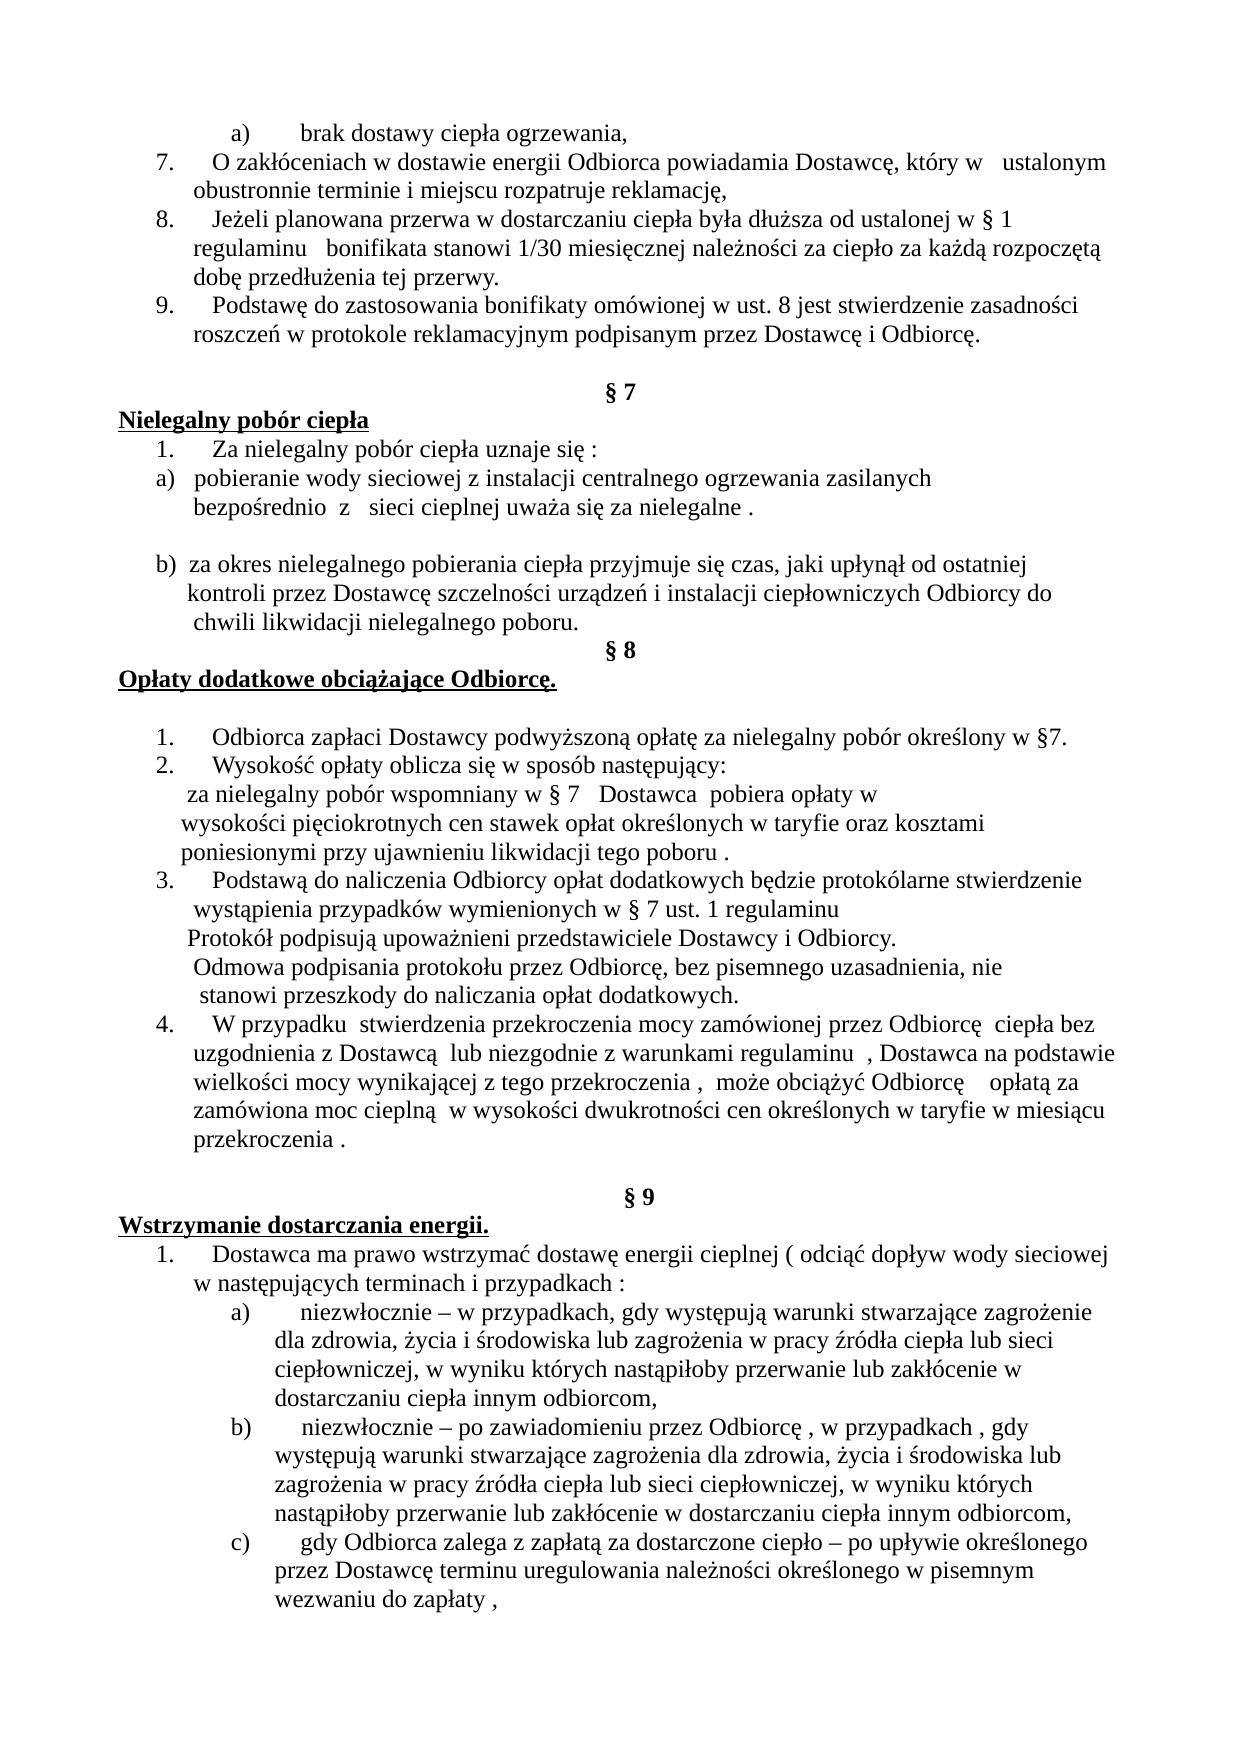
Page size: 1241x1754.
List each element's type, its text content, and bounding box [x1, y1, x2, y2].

text 8. Jeżeli planowana przerwa w dostarczaniu ciepła była dłuższa od ustalonej w § 1 regulaminu bonifikata stanowi 1/30 miesięcznej należności za ciepło za każdą rozpoczętą dobę przedłużenia tej przerwy. [156, 204, 1122, 291]
text 3. Podstawą do naliczenia Odbiorcy opłat dodatkowych będzie protokólarne stwierdzenie wystąpienia przypadków wymienionych w § 7 ust. 1 regulaminu [156, 866, 1122, 923]
text Odmowa podpisania protokołu przez Odbiorcę, bez pisemnego uzasadnienia, nie [156, 952, 1122, 981]
text 1. Za nielegalny pobór ciepła uznaje się : [156, 434, 1122, 463]
text bezpośrednio z sieci cieplnej uważa się za nielegalne . [156, 492, 1122, 521]
text 9. Podstawę do zastosowania bonifikaty omówionej w ust. 8 jest stwierdzenie zasadności roszczeń w protokole reklamacyjnym podpisanym przez Dostawcę i Odbiorcę. [156, 291, 1122, 348]
text 2. Wysokość opłaty oblicza się w sposób następujący: [156, 751, 1122, 779]
text § 7 [118, 377, 1122, 406]
text 1. Dostawca ma prawo wstrzymać dostawę energii cieplnej ( odciąć dopływ wody sieciowej w następujących terminach i przypadkach : [156, 1239, 1122, 1297]
text Nielegalny pobór ciepła [118, 406, 1122, 434]
text wysokości pięciokrotnych cen stawek opłat określonych w taryfie oraz kosztami [118, 808, 1122, 837]
text c) gdy Odbiorca zalega z zapłatą za dostarczone ciepło – po upływie określonego przez Dostawcę terminu uregulowania należności określonego w pisemnym wezwaniu do zapłaty , [231, 1527, 1122, 1613]
text 4. W przypadku stwierdzenia przekroczenia mocy zamówionej przez Odbiorcę ciepła bez uzgodnienia z Dostawcą lub niezgodnie z warunkami regulaminu , Dostawca na podstawie wielkości mocy wynikającej z tego przekroczenia , może obciążyć Odbiorcę opłatą za zamówiona moc cieplną w wysokości dwukrotności cen określonych w taryfie w miesiącu przekroczenia . [156, 1009, 1122, 1153]
text b) niezwłocznie – po zawiadomieniu przez Odbiorcę , w przypadkach , gdy występują warunki stwarzające zagrożenia dla zdrowia, życia i środowiska lub zagrożenia w pracy źródła ciepła lub sieci ciepłowniczej, w wyniku których nastąpiłoby przerwanie lub zakłócenie w dostarczaniu ciepła innym odbiorcom, [231, 1412, 1122, 1527]
text chwili likwidacji nielegalnego poboru. [156, 607, 1122, 636]
text § 8 [118, 636, 1122, 664]
text kontroli przez Dostawcę szczelności urządzeń i instalacji ciepłowniczych Odbiorcy do [156, 578, 1122, 607]
text § 9 [156, 1182, 1122, 1211]
text 1. Odbiorca zapłaci Dostawcy podwyższoną opłatę za nielegalny pobór określony w §7. [156, 722, 1122, 751]
text stanowi przeszkody do naliczania opłat dodatkowych. [156, 981, 1122, 1009]
text Opłaty dodatkowe obciążające Odbiorcę. [118, 664, 1122, 693]
text a) pobieranie wody sieciowej z instalacji centralnego ogrzewania zasilanych [156, 463, 1122, 492]
text a) niezwłocznie – w przypadkach, gdy występują warunki stwarzające zagrożenie dla zdrowia, życia i środowiska lub zagrożenia w pracy źródła ciepła lub sieci ciepłowniczej, w wyniku których nastąpiłoby przerwanie lub zakłócenie w dostarczaniu ciepła innym odbiorcom, [231, 1297, 1122, 1412]
text Wstrzymanie dostarczania energii. [118, 1211, 1122, 1239]
text a) brak dostawy ciepła ogrzewania, [231, 118, 1122, 147]
text b) za okres nielegalnego pobierania ciepła przyjmuje się czas, jaki upłynął od ostatniej [156, 549, 1122, 578]
text Protokół podpisują upoważnieni przedstawiciele Dostawcy i Odbiorcy. [156, 923, 1122, 952]
text 7. O zakłóceniach w dostawie energii Odbiorca powiadamia Dostawcę, który w ustalonym obustronnie terminie i miejscu rozpatruje reklamację, [156, 147, 1122, 204]
text poniesionymi przy ujawnieniu likwidacji tego poboru . [118, 837, 1122, 866]
text za nielegalny pobór wspomniany w § 7 Dostawca pobiera opłaty w [118, 779, 1122, 808]
